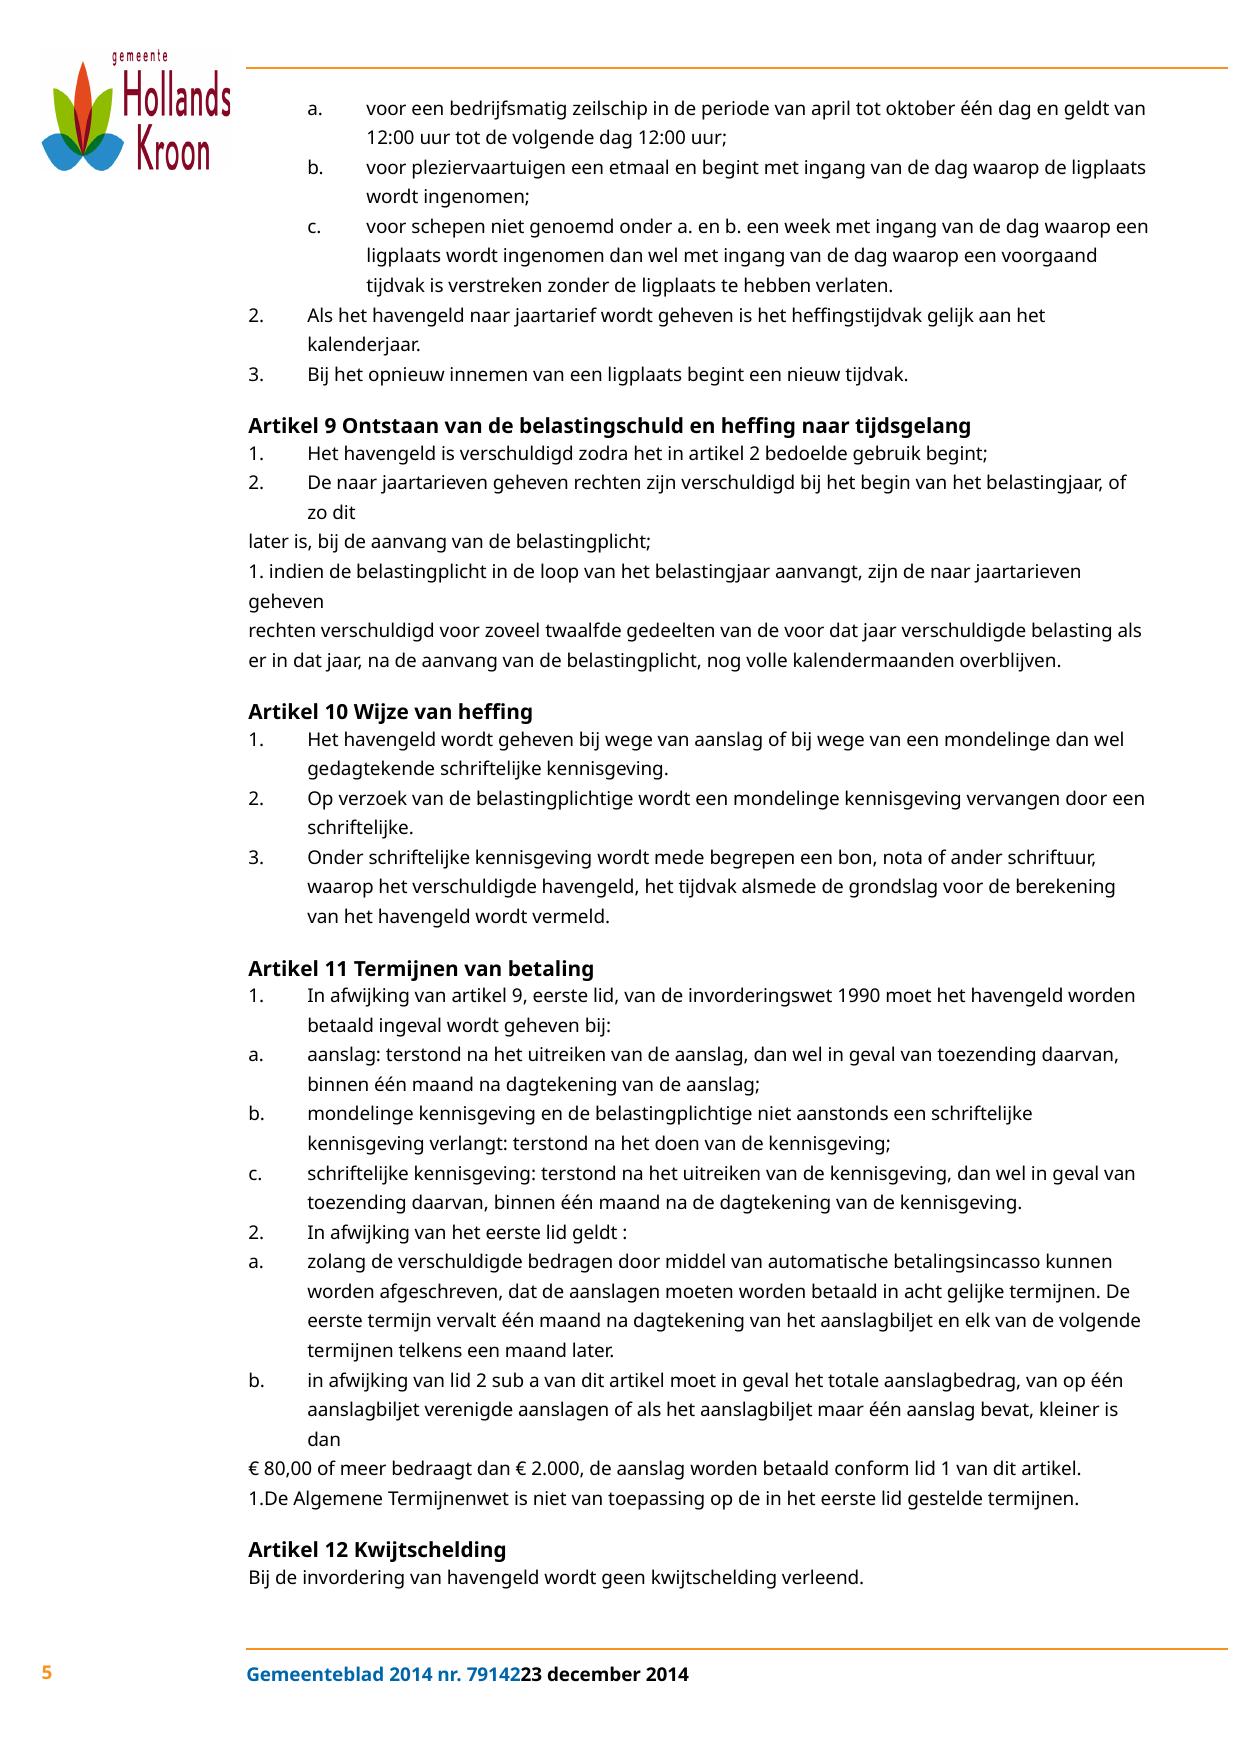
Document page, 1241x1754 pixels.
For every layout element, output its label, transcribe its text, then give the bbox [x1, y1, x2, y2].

list voor pleziervaartuigen een etmaal en begint met ingang van de dag waarop de ligplaats wordt ingenomen; [307, 154, 1152, 209]
text Artikel 12 Kwijtschelding [248, 1536, 1152, 1564]
list aanslag: terstond na het uitreiken van de aanslag, dan wel in geval van toezending daarvan, binnen één maand na dagtekening van de aanslag; [248, 1041, 1152, 1097]
text Artikel 9 Ontstaan van de belastingschuld en heffing naar tijdsgelang [248, 411, 1152, 440]
text € 80,00 of meer bedraagt dan € 2.000, de aanslag worden betaald conform lid 1 van dit artikel. [248, 1456, 1152, 1481]
list In afwijking van artikel 9, eerste lid, van de invorderingswet 1990 moet het havengeld worden betaald ingeval wordt geheven bij: [248, 982, 1152, 1037]
list Bij het opnieuw innemen van een ligplaats begint een nieuw tijdvak. [248, 361, 1152, 387]
list Op verzoek van de belastingplichtige wordt een mondelinge kennisgeving vervangen door een schriftelijke. [248, 785, 1152, 840]
list mondelinge kennisgeving en de belastingplichtige niet aanstonds een schriftelijke kennisgeving verlangt: terstond na het doen van de kennisgeving; [248, 1101, 1152, 1156]
text er in dat jaar, na de aanvang van de belastingplicht, nog volle kalendermaanden overblijven. [248, 647, 1152, 673]
list voor een bedrijfsmatig zeilschip in de periode van april tot oktober één dag en geldt van 12:00 uur tot de volgende dag 12:00 uur; [307, 95, 1152, 150]
list zolang de verschuldigde bedragen door middel van automatische betalingsincasso kunnen worden afgeschreven, dat de aanslagen moeten worden betaald in acht gelijke termijnen. De eerste termijn vervalt één maand na dagtekening van het aanslagbiljet en elk van de volgende termijnen telkens een maand later. [248, 1248, 1152, 1363]
text Artikel 10 Wijze van heffing [248, 697, 1152, 726]
list Als het havengeld naar jaartarief wordt geheven is het heffingstijdvak gelijk aan het kalenderjaar. [248, 302, 1152, 357]
list in afwijking van lid 2 sub a van dit artikel moet in geval het totale aanslagbedrag, van op één aanslagbiljet verenigde aanslagen of als het aanslagbiljet maar één aanslag bevat, kleiner is dan [248, 1367, 1152, 1452]
text rechten verschuldigd voor zoveel twaalfde gedeelten van de voor dat jaar verschuldigde belasting als [248, 617, 1152, 643]
text Bij de invordering van havengeld wordt geen kwijtschelding verleend. [248, 1564, 1152, 1590]
list schriftelijke kennisgeving: terstond na het uitreiken van de kennisgeving, dan wel in geval van toezending daarvan, binnen één maand na de dagtekening van de kennisgeving. [248, 1160, 1152, 1215]
list voor schepen niet genoemd onder a. en b. een week met ingang van de dag waarop een ligplaats wordt ingenomen dan wel met ingang van de dag waarop een voorgaand tijdvak is verstreken zonder de ligplaats te hebben verlaten. [307, 213, 1152, 298]
list Het havengeld wordt geheven bij wege van aanslag of bij wege van een mondelinge dan wel gedagtekende schriftelijke kennisgeving. [248, 726, 1152, 781]
list De naar jaartarieven geheven rechten zijn verschuldigd bij het begin van het belastingjaar, of zo dit [248, 469, 1152, 525]
text 1.De Algemene Termijnenwet is niet van toepassing op de in het eerste lid gestelde termijnen. [248, 1485, 1152, 1511]
list Onder schriftelijke kennisgeving wordt mede begrepen een bon, nota of ander schriftuur, waarop het verschuldigde havengeld, het tijdvak alsmede de grondslag voor de berekening van het havengeld wordt vermeld. [248, 844, 1152, 929]
text 1. indien de belastingplicht in de loop van het belastingjaar aanvangt, zijn de naar jaartarieven geheven [248, 558, 1152, 613]
picture [41, 47, 231, 172]
text Artikel 11 Termijnen van betaling [248, 954, 1152, 982]
text later is, bij de aanvang van de belastingplicht; [248, 529, 1152, 554]
list In afwijking van het eerste lid geldt : [248, 1219, 1152, 1244]
list Het havengeld is verschuldigd zodra het in artikel 2 bedoelde gebruik begint; [248, 440, 1152, 466]
